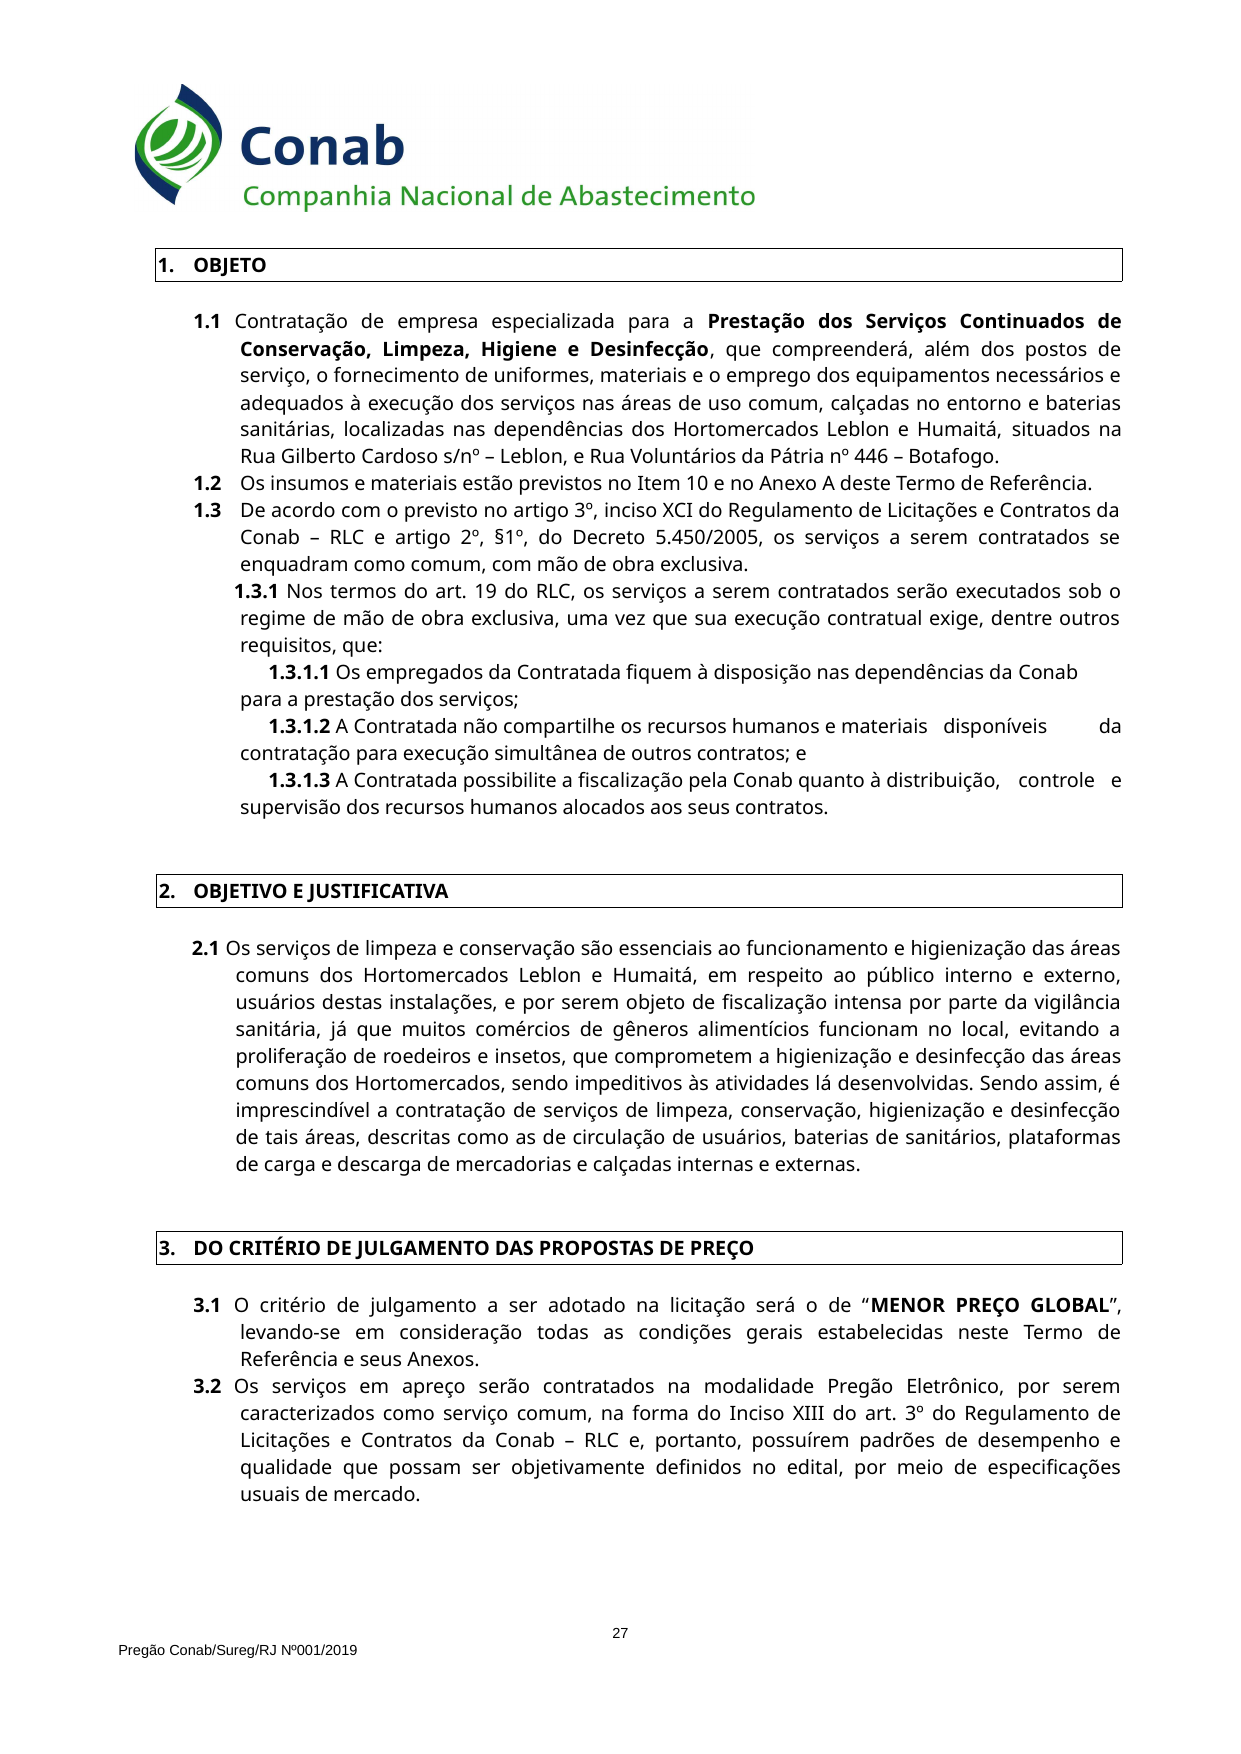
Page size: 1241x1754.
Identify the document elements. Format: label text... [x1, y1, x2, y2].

text 3.2 Os serviços em apreço serão contratados na modalidade Pregão Eletrônico, por serem caracterizados como serviço comum, na forma do Inciso XIII do art. 3º do Regulamento de Licitações e Contratos da Conab – RLC e, portanto, possuírem padrões de desempenho e qualidade que possam ser objetivamente definidos no edital, por meio de especificações usuais de mercado. [193, 1372, 1122, 1507]
text 1.3.1.1 Os empregados da Contratada fiquem à disposição nas dependências da Conab para a prestação dos serviços; [193, 658, 1122, 712]
text 1.3.1.2 A Contratada não compartilhe os recursos humanos e materiais disponíveis da contratação para execução simultânea de outros contratos; e [193, 712, 1122, 766]
text 1.3.1.3 A Contratada possibilite a fiscalização pela Conab quanto à distribuição, controle e supervisão dos recursos humanos alocados aos seus contratos. [193, 766, 1122, 820]
picture [134, 84, 755, 212]
list OBJETO [156, 249, 1122, 281]
text 1.2 Os insumos e materiais estão previstos no Item 10 e no Anexo A deste Termo de Referência. [193, 470, 1122, 497]
list OBJETIVO E JUSTIFICATIVA [157, 875, 1122, 907]
text 1.3.1 Nos termos do art. 19 do RLC, os serviços a serem contratados serão executados sob o regime de mão de obra exclusiva, uma vez que sua execução contratual exige, dentre outros requisitos, que: [193, 578, 1122, 658]
text 1.1 Contratação de empresa especializada para a Prestação dos Serviços Continuados de Conservação, Limpeza, Higiene e Desinfecção, que compreenderá, além dos postos de serviço, o fornecimento de uniformes, materiais e o emprego dos equipamentos necessários e adequados à execução dos serviços nas áreas de uso comum, calçadas no entorno e baterias sanitárias, localizadas nas dependências dos Hortomercados Leblon e Humaitá, situados na Rua Gilberto Cardoso s/nº – Leblon, e Rua Voluntários da Pátria nº 446 – Botafogo. [193, 308, 1122, 470]
list DO CRITÉRIO DE JULGAMENTO DAS PROPOSTAS DE PREÇO [157, 1232, 1122, 1264]
text 1.3 De acordo com o previsto no artigo 3º, inciso XCI do Regulamento de Licitações e Contratos da Conab – RLC e artigo 2º, §1º, do Decreto 5.450/2005, os serviços a serem contratados se enquadram como comum, com mão de obra exclusiva. [193, 497, 1122, 578]
text 3.1 O critério de julgamento a ser adotado na licitação será o de “MENOR PREÇO GLOBAL”, levando-se em consideração todas as condições gerais estabelecidas neste Termo de Referência e seus Anexos. [193, 1291, 1122, 1372]
text 2.1 Os serviços de limpeza e conservação são essenciais ao funcionamento e higienização das áreas comuns dos Hortomercados Leblon e Humaitá, em respeito ao público interno e externo, usuários destas instalações, e por serem objeto de fiscalização intensa por parte da vigilância sanitária, já que muitos comércios de gêneros alimentícios funcionam no local, evitando a proliferação de roedeiros e insetos, que comprometem a higienização e desinfecção das áreas comuns dos Hortomercados, sendo impeditivos às atividades lá desenvolvidas. Sendo assim, é imprescindível a contratação de serviços de limpeza, conservação, higienização e desinfecção de tais áreas, descritas como as de circulação de usuários, baterias de sanitários, plataformas de carga e descarga de mercadorias e calçadas internas e externas. [192, 934, 1122, 1177]
